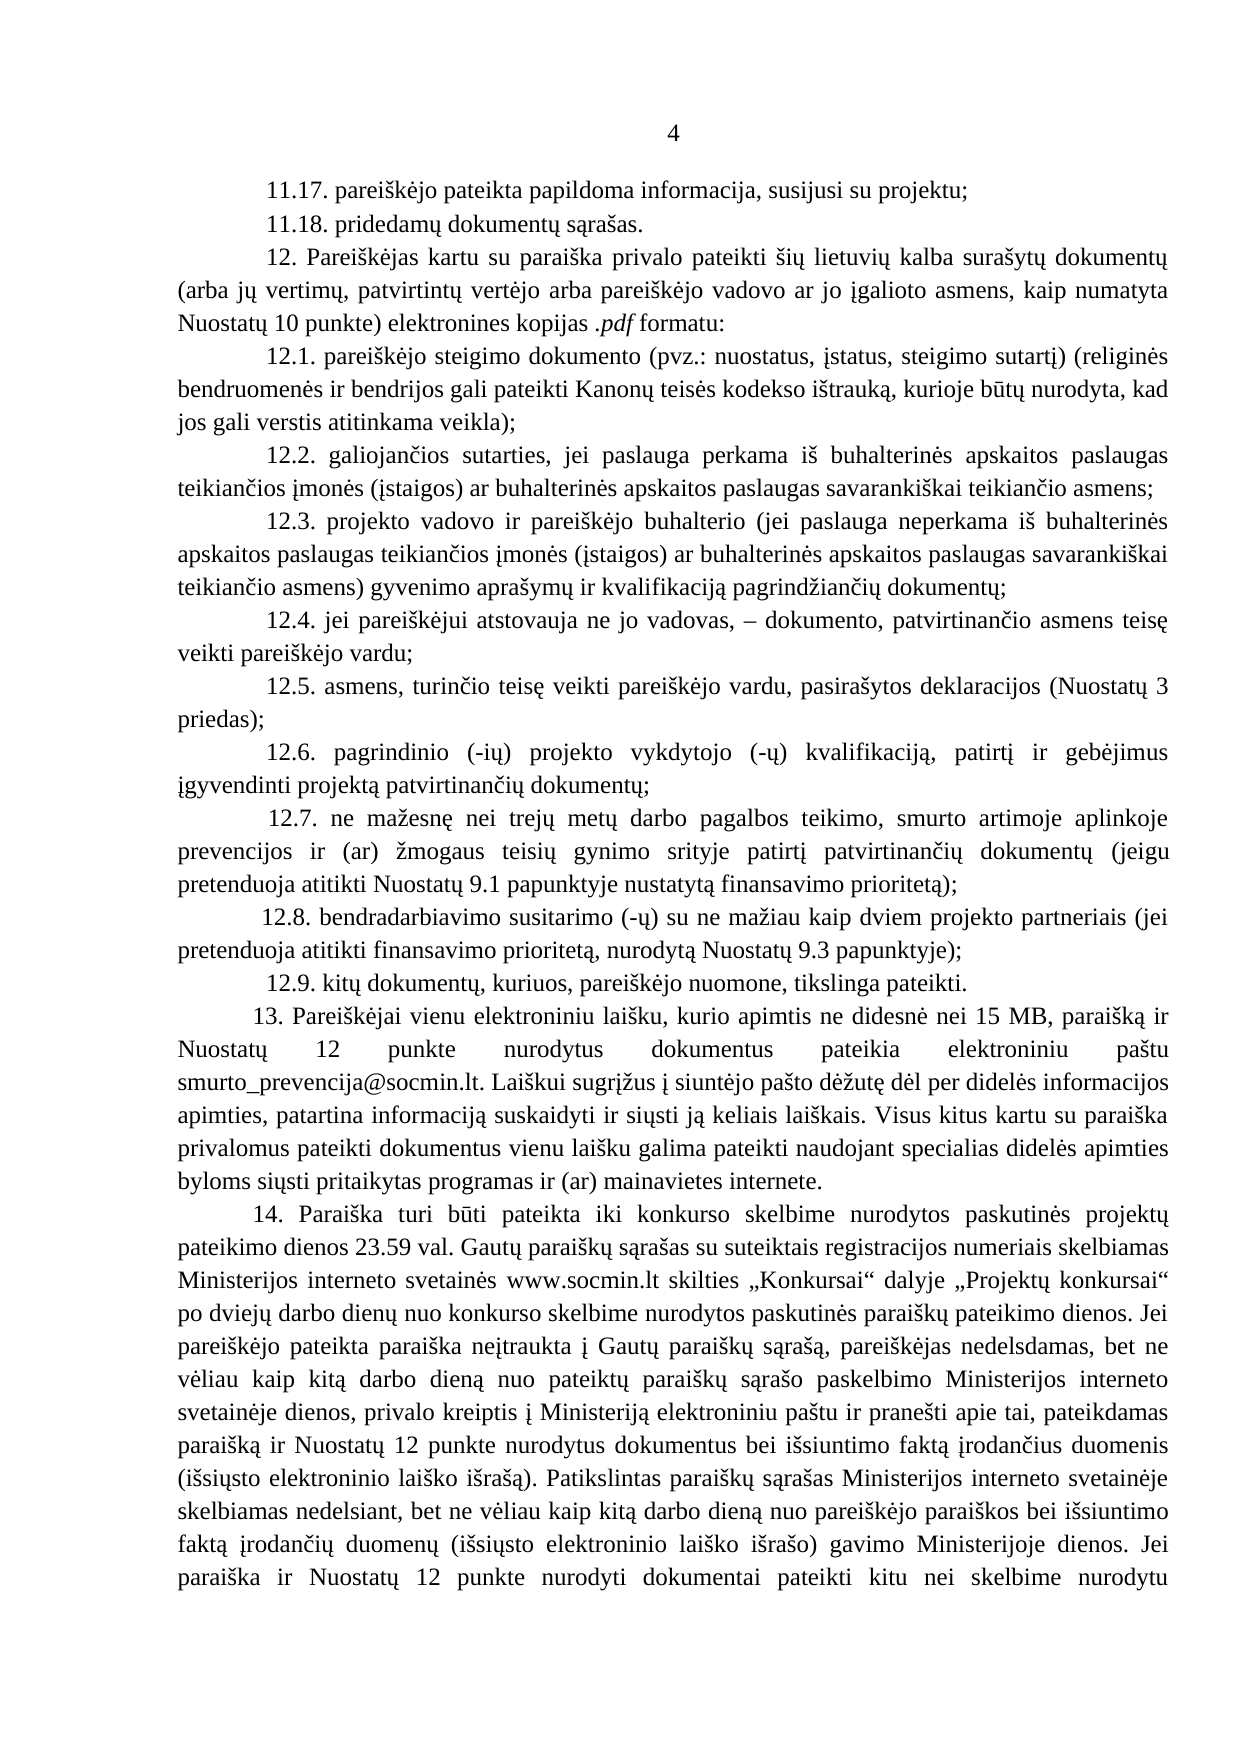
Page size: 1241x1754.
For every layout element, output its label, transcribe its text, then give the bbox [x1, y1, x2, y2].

text 14. Paraiška turi būti pateikta iki konkurso skelbime nurodytos paskutinės projektų pateikimo dienos 23.59 val. Gautų paraiškų sąrašas su suteiktais registracijos numeriais skelbiamas Ministerijos interneto svetainės www.socmin.lt skilties „Konkursai“ dalyje „Projektų konkursai“ po dviejų darbo dienų nuo konkurso skelbime nurodytos paskutinės paraiškų pateikimo dienos. Jei pareiškėjo pateikta paraiška neįtraukta į Gautų paraiškų sąrašą, pareiškėjas nedelsdamas, bet ne vėliau kaip kitą darbo dieną nuo pateiktų paraiškų sąrašo paskelbimo Ministerijos interneto svetainėje dienos, privalo kreiptis į Ministeriją elektroniniu paštu ir pranešti apie tai, pateikdamas paraišką ir Nuostatų 12 punkte nurodytus dokumentus bei išsiuntimo faktą įrodančius duomenis (išsiųsto elektroninio laiško išrašą). Patikslintas paraiškų sąrašas Ministerijos interneto svetainėje skelbiamas nedelsiant, bet ne vėliau kaip kitą darbo dieną nuo pareiškėjo paraiškos bei išsiuntimo faktą įrodančių duomenų (išsiųsto elektroninio laiško išrašo) gavimo Ministerijoje dienos. Jei paraiška ir Nuostatų 12 punkte nurodyti dokumentai pateikti kitu nei skelbime nurodytu [177, 1199, 1169, 1591]
text 12.2. galiojančios sutarties, jei paslauga perkama iš buhalterinės apskaitos paslaugas teikiančios įmonės (įstaigos) ar buhalterinės apskaitos paslaugas savarankiškai teikiančio asmens; [177, 440, 1169, 502]
text 12.1. pareiškėjo steigimo dokumento (pvz.: nuostatus, įstatus, steigimo sutartį) (religinės bendruomenės ir bendrijos gali pateikti Kanonų teisės kodekso ištrauką, kurioje būtų nurodyta, kad jos gali verstis atitinkama veikla); [177, 341, 1169, 436]
text 12.4. jei pareiškėjui atstovauja ne jo vadovas, – dokumento, patvirtinančio asmens teisę veikti pareiškėjo vardu; [177, 605, 1169, 667]
text 12.7. ne mažesnę nei trejų metų darbo pagalbos teikimo, smurto artimoje aplinkoje prevencijos ir (ar) žmogaus teisių gynimo srityje patirtį patvirtinančių dokumentų (jeigu pretenduoja atitikti Nuostatų 9.1 papunktyje nustatytą finansavimo prioritetą); [177, 803, 1169, 898]
text 12.3. projekto vadovo ir pareiškėjo buhalterio (jei paslauga neperkama iš buhalterinės apskaitos paslaugas teikiančios įmonės (įstaigos) ar buhalterinės apskaitos paslaugas savarankiškai teikiančio asmens) gyvenimo aprašymų ir kvalifikaciją pagrindžiančių dokumentų; [177, 506, 1169, 601]
text 12. Pareiškėjas kartu su paraiška privalo pateikti šių lietuvių kalba surašytų dokumentų (arba jų vertimų, patvirtintų vertėjo arba pareiškėjo vadovo ar jo įgalioto asmens, kaip numatyta Nuostatų 10 punkte) elektronines kopijas .pdf formatu: [177, 242, 1169, 336]
text 12.5. asmens, turinčio teisę veikti pareiškėjo vardu, pasirašytos deklaracijos (Nuostatų 3 priedas); [177, 671, 1169, 733]
text 11.18. pridedamų dokumentų sąrašas. [177, 209, 1169, 237]
text 12.8. bendradarbiavimo susitarimo (-ų) su ne mažiau kaip dviem projekto partneriais (jei pretenduoja atitikti finansavimo prioritetą, nurodytą Nuostatų 9.3 papunktyje); [177, 902, 1169, 964]
text 12.9. kitų dokumentų, kuriuos, pareiškėjo nuomone, tikslinga pateikti. [177, 968, 1169, 997]
text 12.6. pagrindinio (-ių) projekto vykdytojo (-ų) kvalifikaciją, patirtį ir gebėjimus įgyvendinti projektą patvirtinančių dokumentų; [177, 737, 1169, 799]
text 11.17. pareiškėjo pateikta papildoma informacija, susijusi su projektu; [177, 176, 1169, 204]
text 13. Pareiškėjai vienu elektroniniu laišku, kurio apimtis ne didesnė nei 15 MB, paraišką ir Nuostatų 12 punkte nurodytus dokumentus pateikia elektroniniu paštu smurto_prevencija@socmin.lt. Laiškui sugrįžus į siuntėjo pašto dėžutę dėl per didelės informacijos apimties, patartina informaciją suskaidyti ir siųsti ją keliais laiškais. Visus kitus kartu su paraiška privalomus pateikti dokumentus vienu laišku galima pateikti naudojant specialias didelės apimties byloms siųsti pritaikytas programas ir (ar) mainavietes internete. [177, 1001, 1169, 1195]
